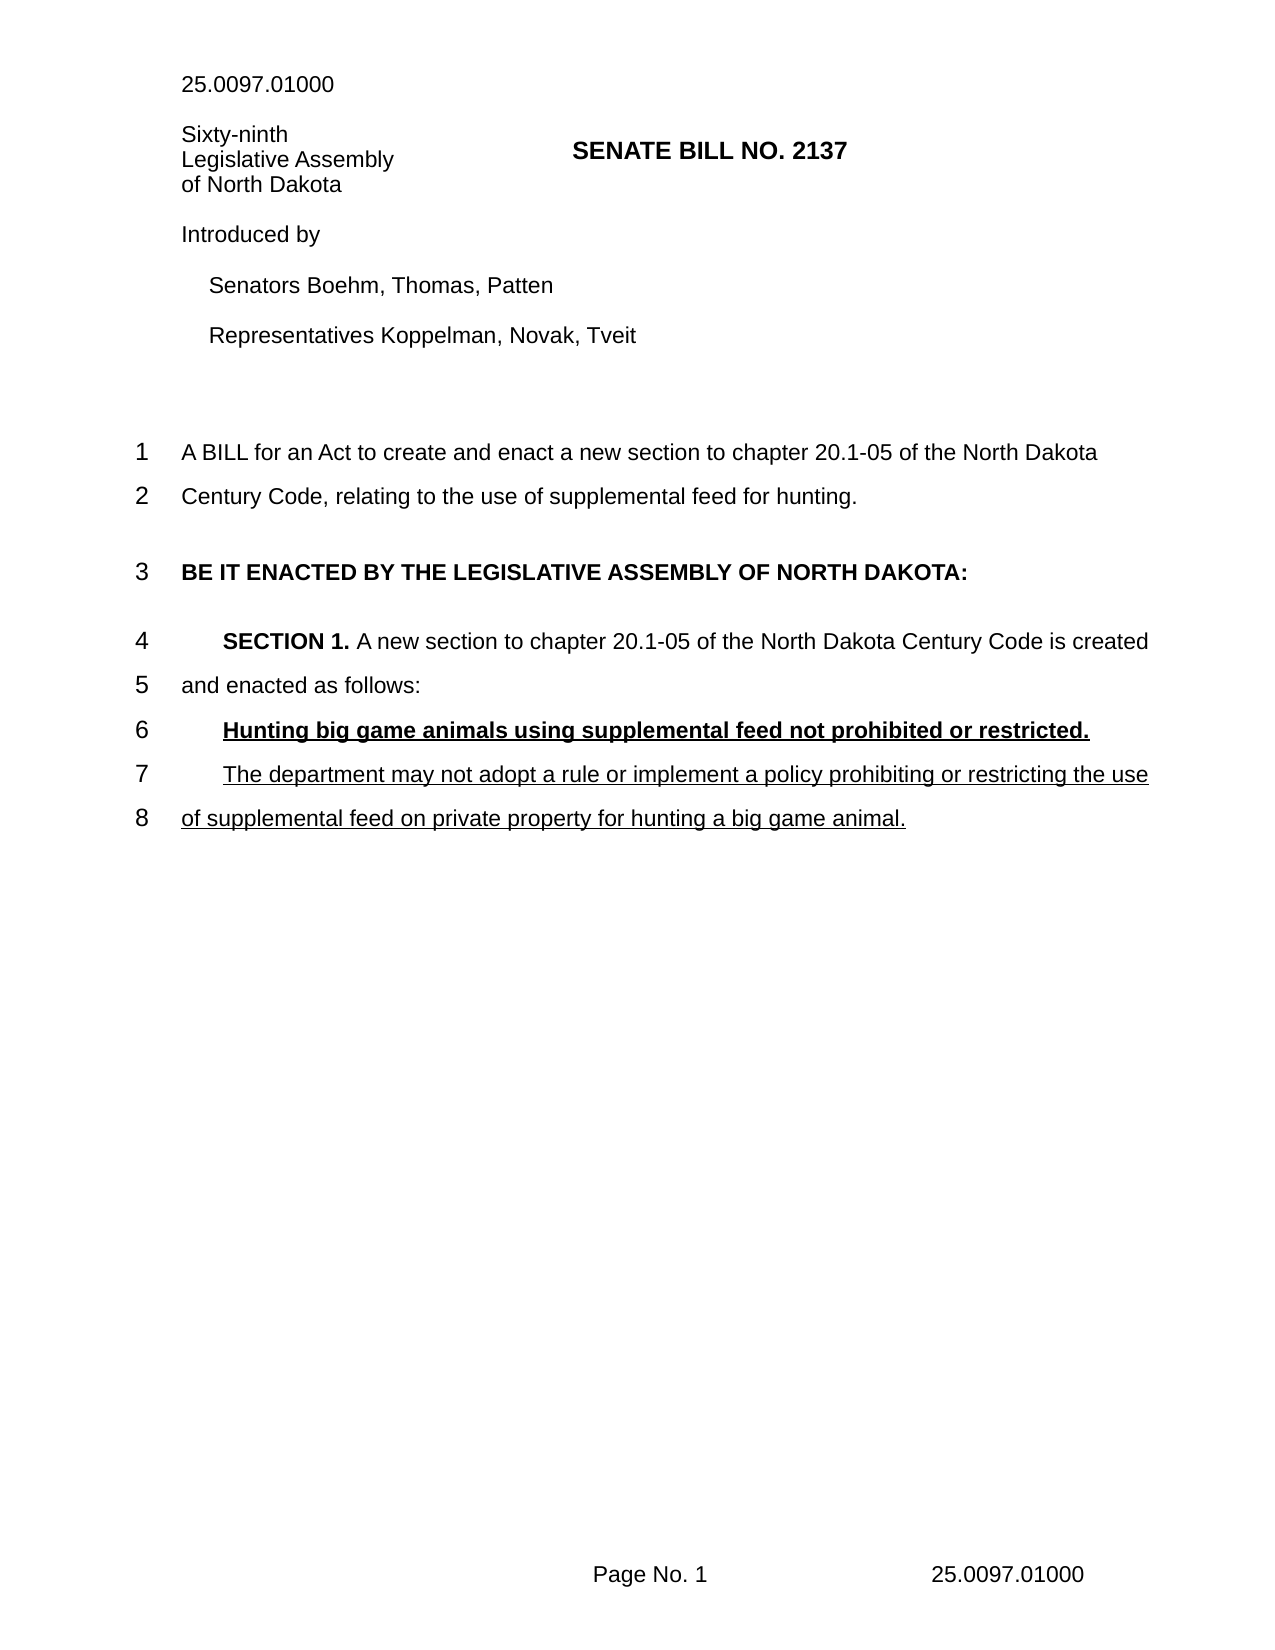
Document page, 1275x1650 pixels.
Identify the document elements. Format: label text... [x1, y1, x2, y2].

text Representatives Koppelman, Novak, Tveit [208, 325, 1154, 348]
text SECTION 1. A new section to chapter 20.1‑05 of the North Dakota Century Code is created and enacted as follows: [181, 614, 1154, 703]
text Introduced by [181, 223, 1154, 248]
title A BILL for an Act to create and enact a new section to chapter 20.1-05 of the North Dakota Century Code, relating to the use of supplemental feed for hunting. [181, 425, 1154, 513]
subtitle Hunting big game animals using supplemental feed not prohibited or restricted. The department may not adopt a rule or implement a policy prohibiting or restricting the use of supplemental feed on private property for hunting a big game animal. [181, 703, 1154, 835]
text Senators Boehm, Thomas, Patten [208, 275, 1154, 298]
title BILL NO. [565, 136, 848, 165]
text of North Dakota [181, 173, 1154, 198]
text . [181, 73, 1154, 133]
text Legislative Assembly [181, 148, 1154, 173]
text BE IT ENACTED BY THE LEGISLATIVE ASSEMBLY OF NORTH DAKOTA: [181, 545, 1154, 589]
